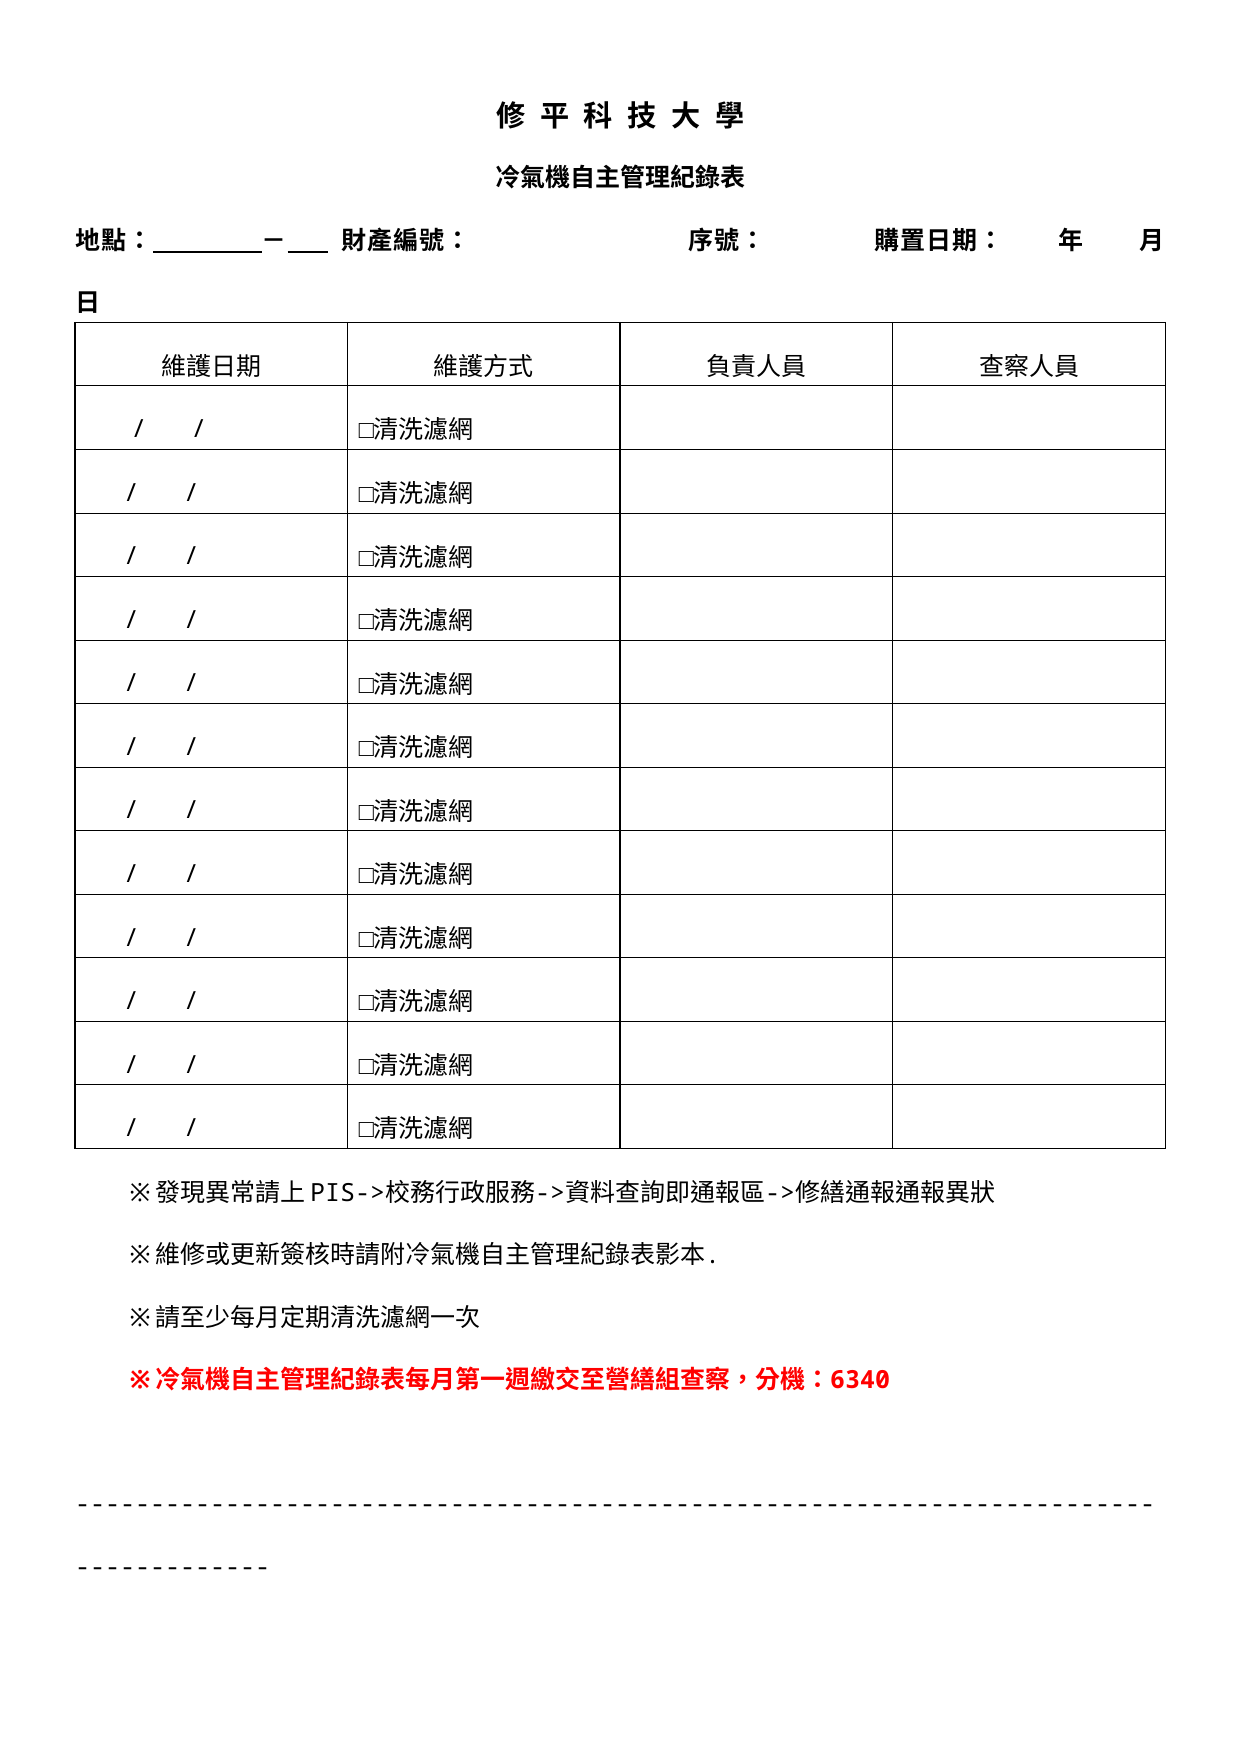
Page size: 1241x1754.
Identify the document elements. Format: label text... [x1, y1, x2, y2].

table_cell [893, 958, 1165, 1021]
table_cell [893, 514, 1165, 576]
table_cell / / [76, 450, 347, 512]
table_cell [621, 450, 892, 512]
table_cell / / [76, 895, 347, 957]
table_cell / / [76, 768, 347, 830]
table_header 維護日期 [76, 323, 347, 385]
table_cell □清洗濾網 [348, 514, 619, 576]
table_header 維護方式 [348, 323, 619, 385]
text ※維修或更新簽核時請附冷氣機自主管理紀錄表影本. [75, 1211, 1165, 1274]
table_cell [621, 958, 892, 1021]
table_cell / / [76, 704, 347, 767]
table_cell □清洗濾網 [348, 450, 619, 512]
table_cell / / [76, 641, 347, 703]
table_cell [621, 831, 892, 894]
table_cell [893, 704, 1165, 767]
table_cell [893, 831, 1165, 894]
table_cell [893, 895, 1165, 957]
table_cell [893, 577, 1165, 639]
table_cell [893, 641, 1165, 703]
table_cell / / [76, 958, 347, 1021]
table_cell / / [76, 1085, 347, 1148]
table_cell □清洗濾網 [348, 1022, 619, 1084]
table_cell □清洗濾網 [348, 895, 619, 957]
table_header 負責人員 [621, 323, 892, 385]
table_cell [621, 704, 892, 767]
table_cell [621, 1022, 892, 1084]
table_cell [621, 386, 892, 449]
table_cell / / [76, 831, 347, 894]
table_cell [621, 577, 892, 639]
table_cell / / [76, 577, 347, 639]
text 修 平 科 技 大 學 [75, 72, 1165, 134]
text 地點： － 財產編號： 序號： 購置日期： 年 月 日 [75, 197, 1165, 322]
text ------------------------------------------------------------------------------------- [75, 1461, 1165, 1586]
table_cell [621, 641, 892, 703]
text ※發現異常請上PIS->校務行政服務->資料查詢即通報區->修繕通報通報異狀 [75, 1149, 1165, 1211]
table_cell [621, 514, 892, 576]
table_cell [893, 1085, 1165, 1148]
table_cell [893, 386, 1165, 449]
table_cell [621, 1085, 892, 1148]
table_cell [893, 1022, 1165, 1084]
table_cell □清洗濾網 [348, 577, 619, 639]
table_cell □清洗濾網 [348, 641, 619, 703]
text 冷氣機自主管理紀錄表 [75, 134, 1165, 197]
table_cell / / [76, 514, 347, 576]
table_cell □清洗濾網 [348, 958, 619, 1021]
table_header 查察人員 [893, 323, 1165, 385]
table_cell □清洗濾網 [348, 1085, 619, 1148]
table_cell [893, 768, 1165, 830]
table_cell □清洗濾網 [348, 831, 619, 894]
table_cell [893, 450, 1165, 512]
table_cell □清洗濾網 [348, 768, 619, 830]
table_cell □清洗濾網 [348, 386, 619, 449]
table_cell / / [76, 386, 347, 449]
table_cell / / [76, 1022, 347, 1084]
text ※冷氣機自主管理紀錄表每月第一週繳交至營繕組查察，分機：6340 [75, 1336, 1165, 1399]
table_cell □清洗濾網 [348, 704, 619, 767]
table_cell [621, 895, 892, 957]
text ※請至少每月定期清洗濾網一次 [75, 1274, 1165, 1336]
table_cell [621, 768, 892, 830]
